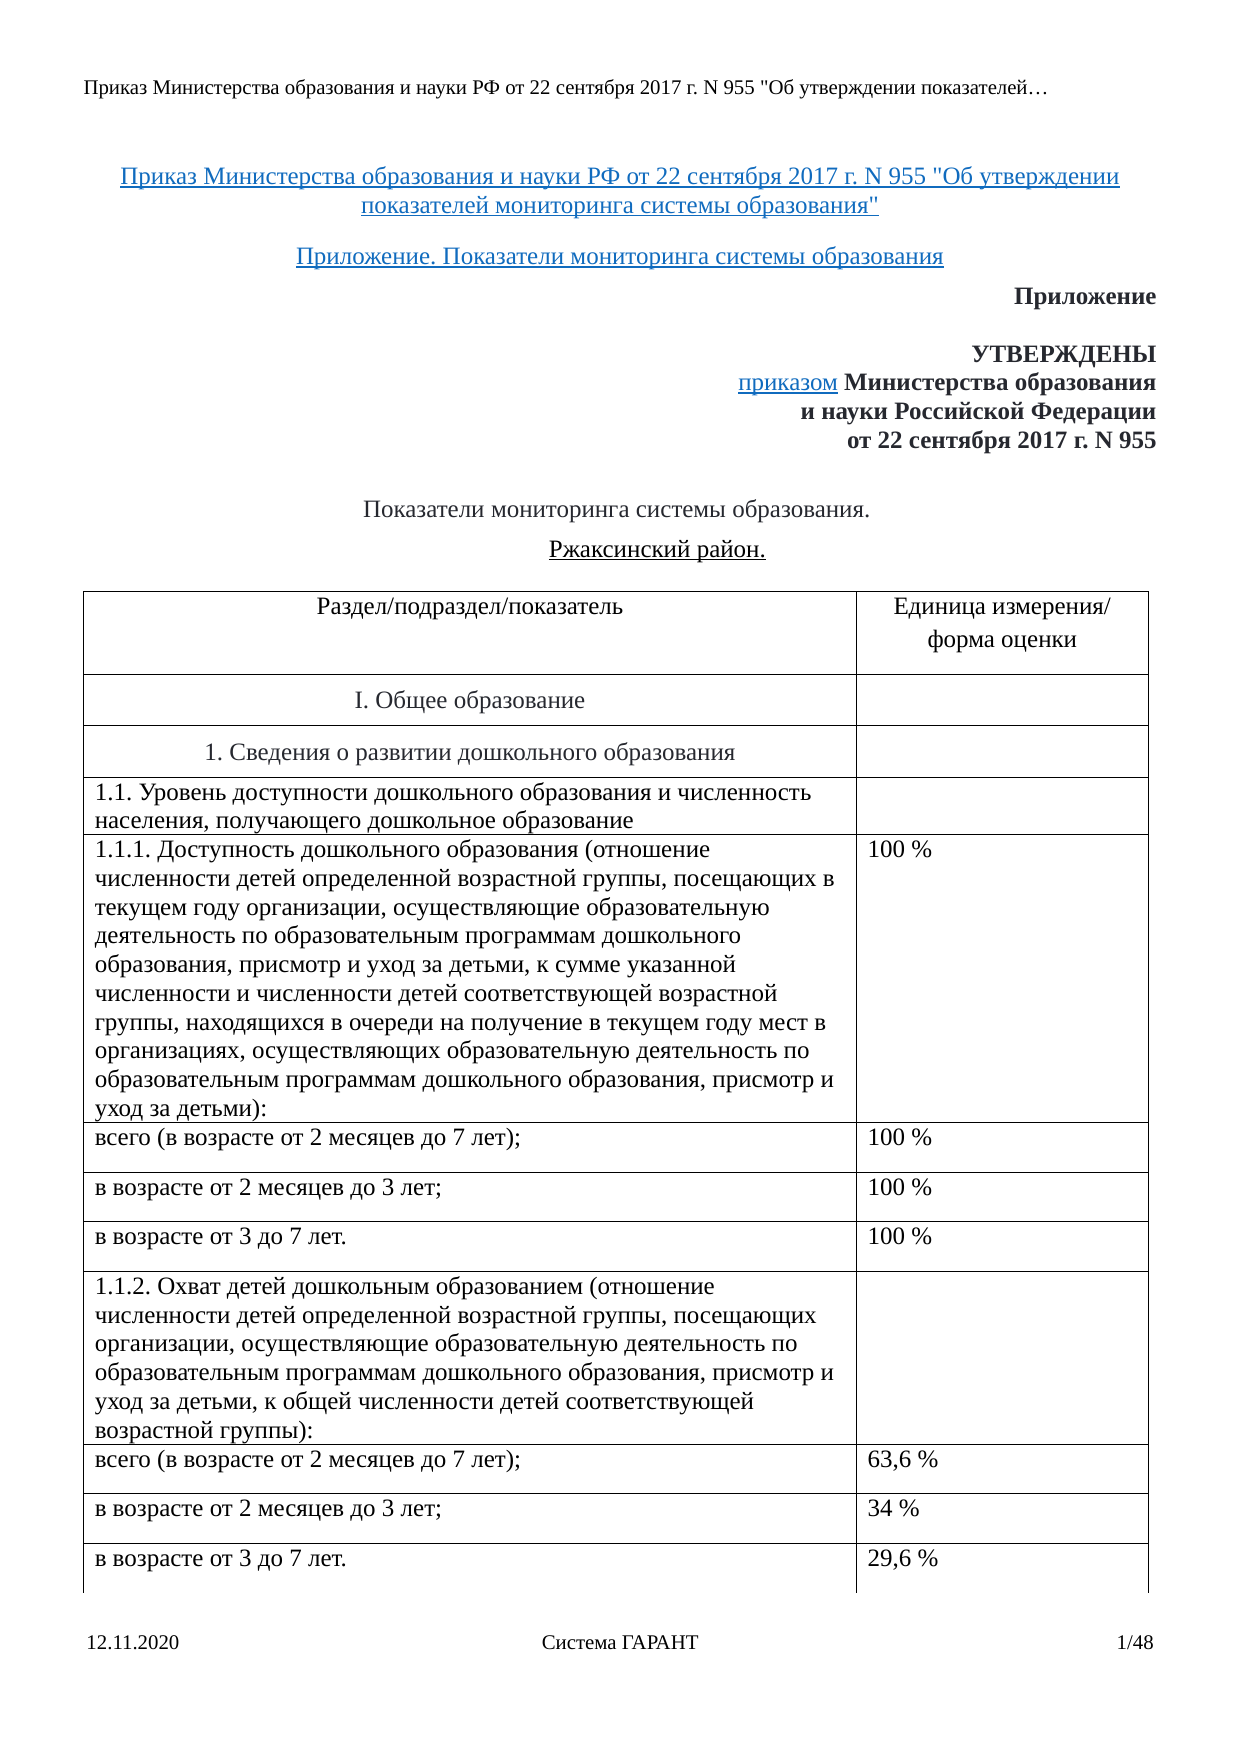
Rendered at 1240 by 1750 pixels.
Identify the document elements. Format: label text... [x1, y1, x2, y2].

table_cell I. Общее образование [84, 675, 856, 725]
table_cell 1. Сведения о развитии дошкольного образования [84, 726, 856, 777]
table_cell в возрасте от 3 до 7 лет. [84, 1222, 856, 1271]
table_cell 100 % [857, 1173, 1148, 1221]
table_header Раздел/подраздел/показатель [84, 592, 856, 674]
text Ржаксинский район. [83, 534, 1156, 562]
subtitle Приложение. Показатели мониторинга системы образования [83, 241, 1156, 270]
table_cell [857, 1272, 1148, 1443]
table_cell 1.1.1. Доступность дошкольного образования (отношение численности детей определенной возрастной группы, посещающих в текущем году организации, осуществляющие образовательную деятельность по образовательным программам дошкольного образования, присмотр и уход за детьми, к сумме указанной численности и численности детей соответствующей возрастной группы, находящихся в очереди на получение в текущем году мест в организациях, осуществляющих образовательную деятельность по образовательным программам дошкольного образования, присмотр и уход за детьми): [84, 835, 856, 1122]
table_cell в возрасте от 3 до 7 лет. [84, 1544, 856, 1593]
table_cell 1.1. Уровень доступности дошкольного образования и численность населения, получающего дошкольное образование [84, 778, 856, 834]
table_cell [857, 675, 1148, 725]
table_cell в возрасте от 2 месяцев до 3 лет; [84, 1494, 856, 1543]
text Приложение [83, 281, 1156, 310]
table_cell 29,6 % [857, 1544, 1148, 1593]
table_cell [857, 778, 1148, 834]
subtitle Показатели мониторинга системы образования. [83, 494, 1156, 522]
table_cell 100 % [857, 1123, 1148, 1172]
table_cell в возрасте от 2 месяцев до 3 лет; [84, 1173, 856, 1221]
subtitle Приказ Министерства образования и науки РФ от 22 сентября 2017 г. N 955 "Об утверждении показателей мониторинга системы образования" [83, 161, 1156, 219]
text УТВЕРЖДЕНЫ приказом Министерства образования и науки Российской Федерации от 22 сентября 2017 г. N 955 [83, 339, 1156, 454]
table_cell 34 % [857, 1494, 1148, 1543]
table_cell 63,6 % [857, 1445, 1148, 1493]
table_cell всего (в возрасте от 2 месяцев до 7 лет); [84, 1123, 856, 1172]
table_cell всего (в возрасте от 2 месяцев до 7 лет); [84, 1445, 856, 1493]
table_header Единица измерения/ форма оценки [857, 592, 1148, 674]
table_cell [857, 726, 1148, 777]
table_cell 100 % [857, 835, 1148, 1122]
table_cell 1.1.2. Охват детей дошкольным образованием (отношение численности детей определенной возрастной группы, посещающих организации, осуществляющие образовательную деятельность по образовательным программам дошкольного образования, присмотр и уход за детьми, к общей численности детей соответствующей возрастной группы): [84, 1272, 856, 1443]
table_cell 100 % [857, 1222, 1148, 1271]
